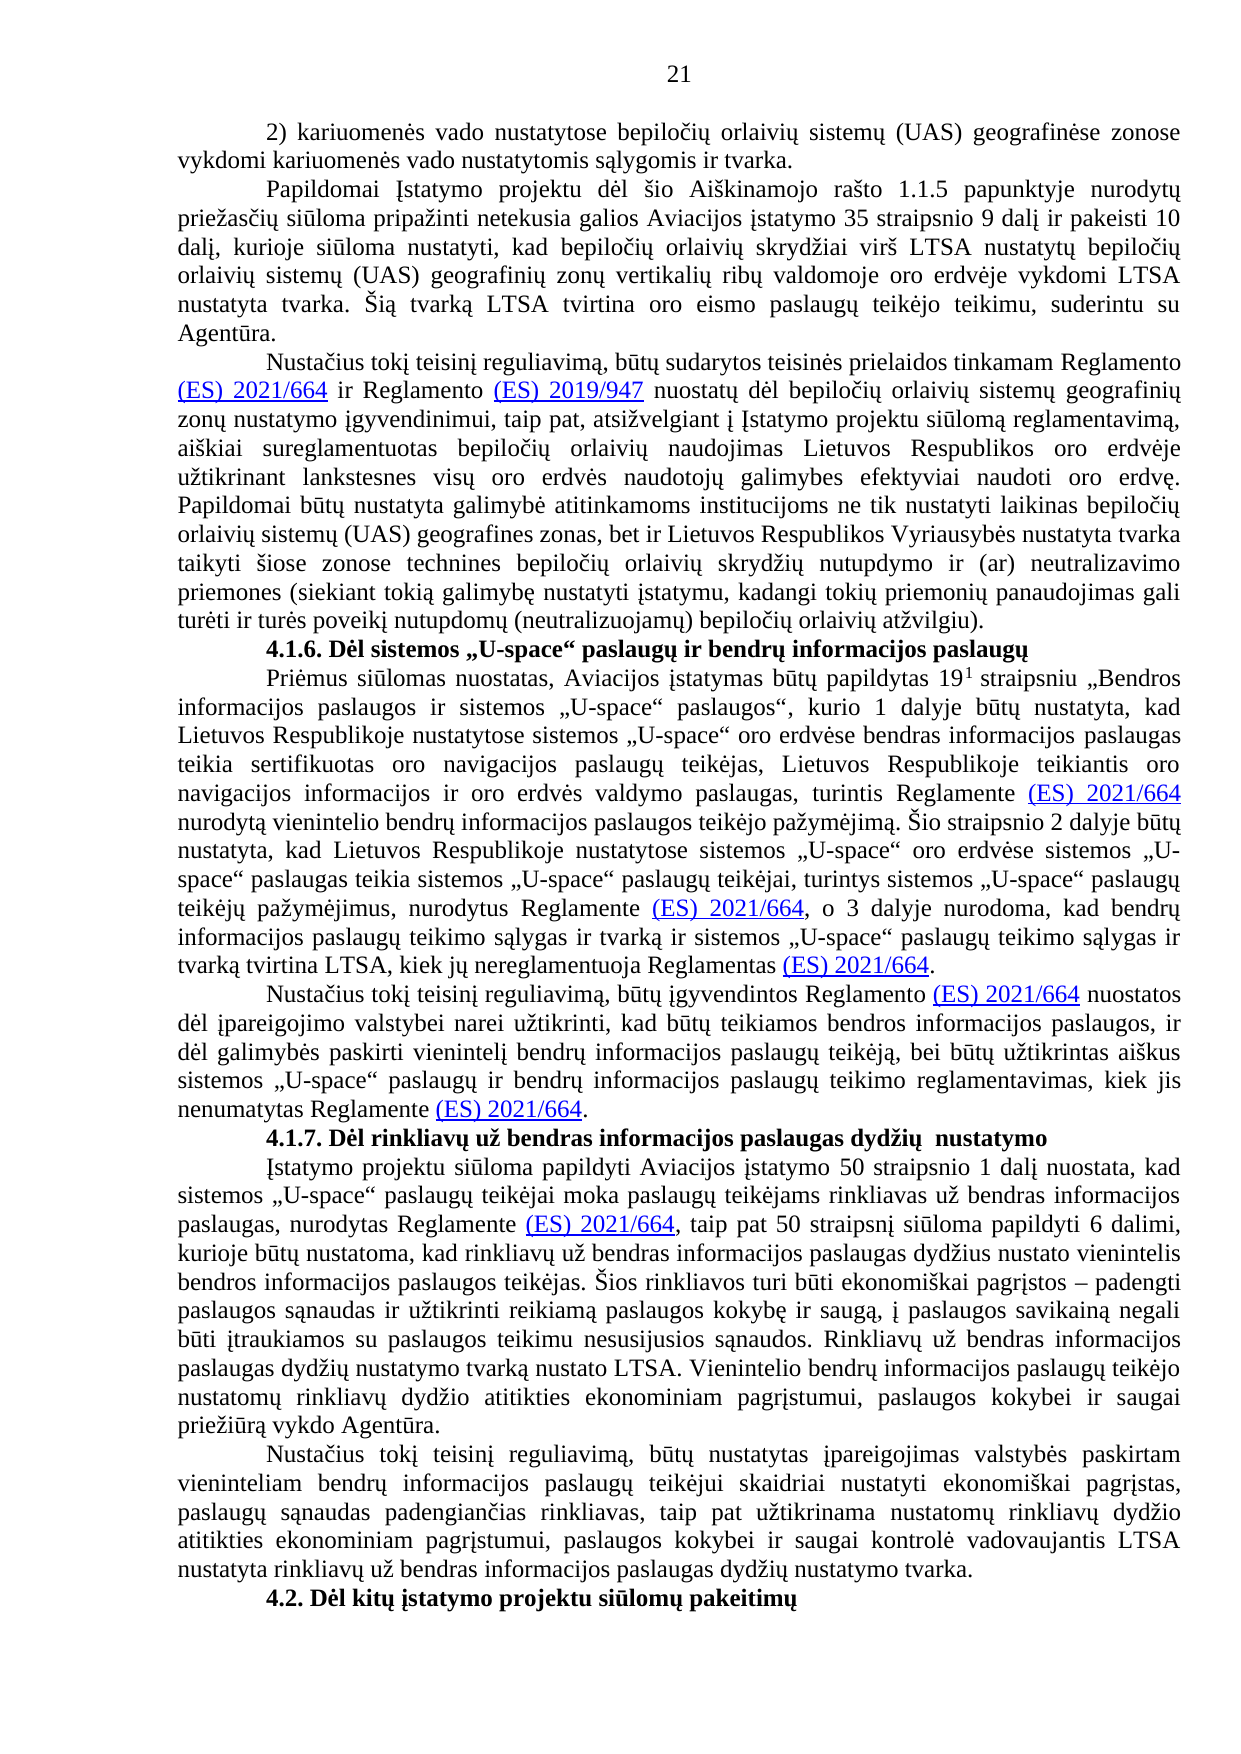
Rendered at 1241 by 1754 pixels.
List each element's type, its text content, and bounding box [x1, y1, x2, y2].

text Priėmus siūlomas nuostatas, Aviacijos įstatymas būtų papildytas 191 straipsniu „Bendros informacijos paslaugos ir sistemos „U-space“ paslaugos“, kurio 1 dalyje būtų nustatyta, kad Lietuvos Respublikoje nustatytose sistemos „U-space“ oro erdvėse bendras informacijos paslaugas teikia sertifikuotas oro navigacijos paslaugų teikėjas, Lietuvos Respublikoje teikiantis oro navigacijos informacijos ir oro erdvės valdymo paslaugas, turintis Reglamente (ES) 2021/664 nurodytą vienintelio bendrų informacijos paslaugos teikėjo pažymėjimą. Šio straipsnio 2 dalyje būtų nustatyta, kad Lietuvos Respublikoje nustatytose sistemos „U-space“ oro erdvėse sistemos „U-space“ paslaugas teikia sistemos „U-space“ paslaugų teikėjai, turintys sistemos „U-space“ paslaugų teikėjų pažymėjimus, nurodytus Reglamente (ES) 2021/664, o 3 dalyje nurodoma, kad bendrų informacijos paslaugų teikimo sąlygas ir tvarką ir sistemos „U-space“ paslaugų teikimo sąlygas ir tvarką tvirtina LTSA, kiek jų nereglamentuoja Reglamentas (ES) 2021/664. [177, 663, 1181, 979]
text 4.2. Dėl kitų įstatymo projektu siūlomų pakeitimų [177, 1583, 1181, 1612]
text Įstatymo projektu siūloma papildyti Aviacijos įstatymo 50 straipsnio 1 dalį nuostata, kad sistemos „U-space“ paslaugų teikėjai moka paslaugų teikėjams rinkliavas už bendras informacijos paslaugas, nurodytas Reglamente (ES) 2021/664, taip pat 50 straipsnį siūloma papildyti 6 dalimi, kurioje būtų nustatoma, kad rinkliavų už bendras informacijos paslaugas dydžius nustato vienintelis bendros informacijos paslaugos teikėjas. Šios rinkliavos turi būti ekonomiškai pagrįstos – padengti paslaugos sąnaudas ir užtikrinti reikiamą paslaugos kokybę ir saugą, į paslaugos savikainą negali būti įtraukiamos su paslaugos teikimu nesusijusios sąnaudos. Rinkliavų už bendras informacijos paslaugas dydžių nustatymo tvarką nustato LTSA. Vienintelio bendrų informacijos paslaugų teikėjo nustatomų rinkliavų dydžio atitikties ekonominiam pagrįstumui, paslaugos kokybei ir saugai priežiūrą vykdo Agentūra. [177, 1152, 1181, 1439]
text Nustačius tokį teisinį reguliavimą, būtų nustatytas įpareigojimas valstybės paskirtam vieninteliam bendrų informacijos paslaugų teikėjui skaidriai nustatyti ekonomiškai pagrįstas, paslaugų sąnaudas padengiančias rinkliavas, taip pat užtikrinama nustatomų rinkliavų dydžio atitikties ekonominiam pagrįstumui, paslaugos kokybei ir saugai kontrolė vadovaujantis LTSA nustatyta rinkliavų už bendras informacijos paslaugas dydžių nustatymo tvarka. [177, 1439, 1181, 1583]
text 4.1.7. Dėl rinkliavų už bendras informacijos paslaugas dydžių nustatymo [177, 1123, 1181, 1152]
text 2) kariuomenės vado nustatytose bepiločių orlaivių sistemų (UAS) geografinėse zonose vykdomi kariuomenės vado nustatytomis sąlygomis ir tvarka. [177, 117, 1181, 174]
text 4.1.6. Dėl sistemos „U-space“ paslaugų ir bendrų informacijos paslaugų [177, 634, 1181, 663]
text Papildomai Įstatymo projektu dėl šio Aiškinamojo rašto 1.1.5 papunktyje nurodytų priežasčių siūloma pripažinti netekusia galios Aviacijos įstatymo 35 straipsnio 9 dalį ir pakeisti 10 dalį, kurioje siūloma nustatyti, kad bepiločių orlaivių skrydžiai virš LTSA nustatytų bepiločių orlaivių sistemų (UAS) geografinių zonų vertikalių ribų valdomoje oro erdvėje vykdomi LTSA nustatyta tvarka. Šią tvarką LTSA tvirtina oro eismo paslaugų teikėjo teikimu, suderintu su Agentūra. [177, 174, 1181, 347]
text Nustačius tokį teisinį reguliavimą, būtų įgyvendintos Reglamento (ES) 2021/664 nuostatos dėl įpareigojimo valstybei narei užtikrinti, kad būtų teikiamos bendros informacijos paslaugos, ir dėl galimybės paskirti vienintelį bendrų informacijos paslaugų teikėją, bei būtų užtikrintas aiškus sistemos „U-space“ paslaugų ir bendrų informacijos paslaugų teikimo reglamentavimas, kiek jis nenumatytas Reglamente (ES) 2021/664. [177, 979, 1181, 1123]
text Nustačius tokį teisinį reguliavimą, būtų sudarytos teisinės prielaidos tinkamam Reglamento (ES) 2021/664 ir Reglamento (ES) 2019/947 nuostatų dėl bepiločių orlaivių sistemų geografinių zonų nustatymo įgyvendinimui, taip pat, atsižvelgiant į Įstatymo projektu siūlomą reglamentavimą, aiškiai sureglamentuotas bepiločių orlaivių naudojimas Lietuvos Respublikos oro erdvėje užtikrinant lankstesnes visų oro erdvės naudotojų galimybes efektyviai naudoti oro erdvę. Papildomai būtų nustatyta galimybė atitinkamoms institucijoms ne tik nustatyti laikinas bepiločių orlaivių sistemų (UAS) geografines zonas, bet ir Lietuvos Respublikos Vyriausybės nustatyta tvarka taikyti šiose zonose technines bepiločių orlaivių skrydžių nutupdymo ir (ar) neutralizavimo priemones (siekiant tokią galimybę nustatyti įstatymu, kadangi tokių priemonių panaudojimas gali turėti ir turės poveikį nutupdomų (neutralizuojamų) bepiločių orlaivių atžvilgiu). [177, 347, 1181, 634]
